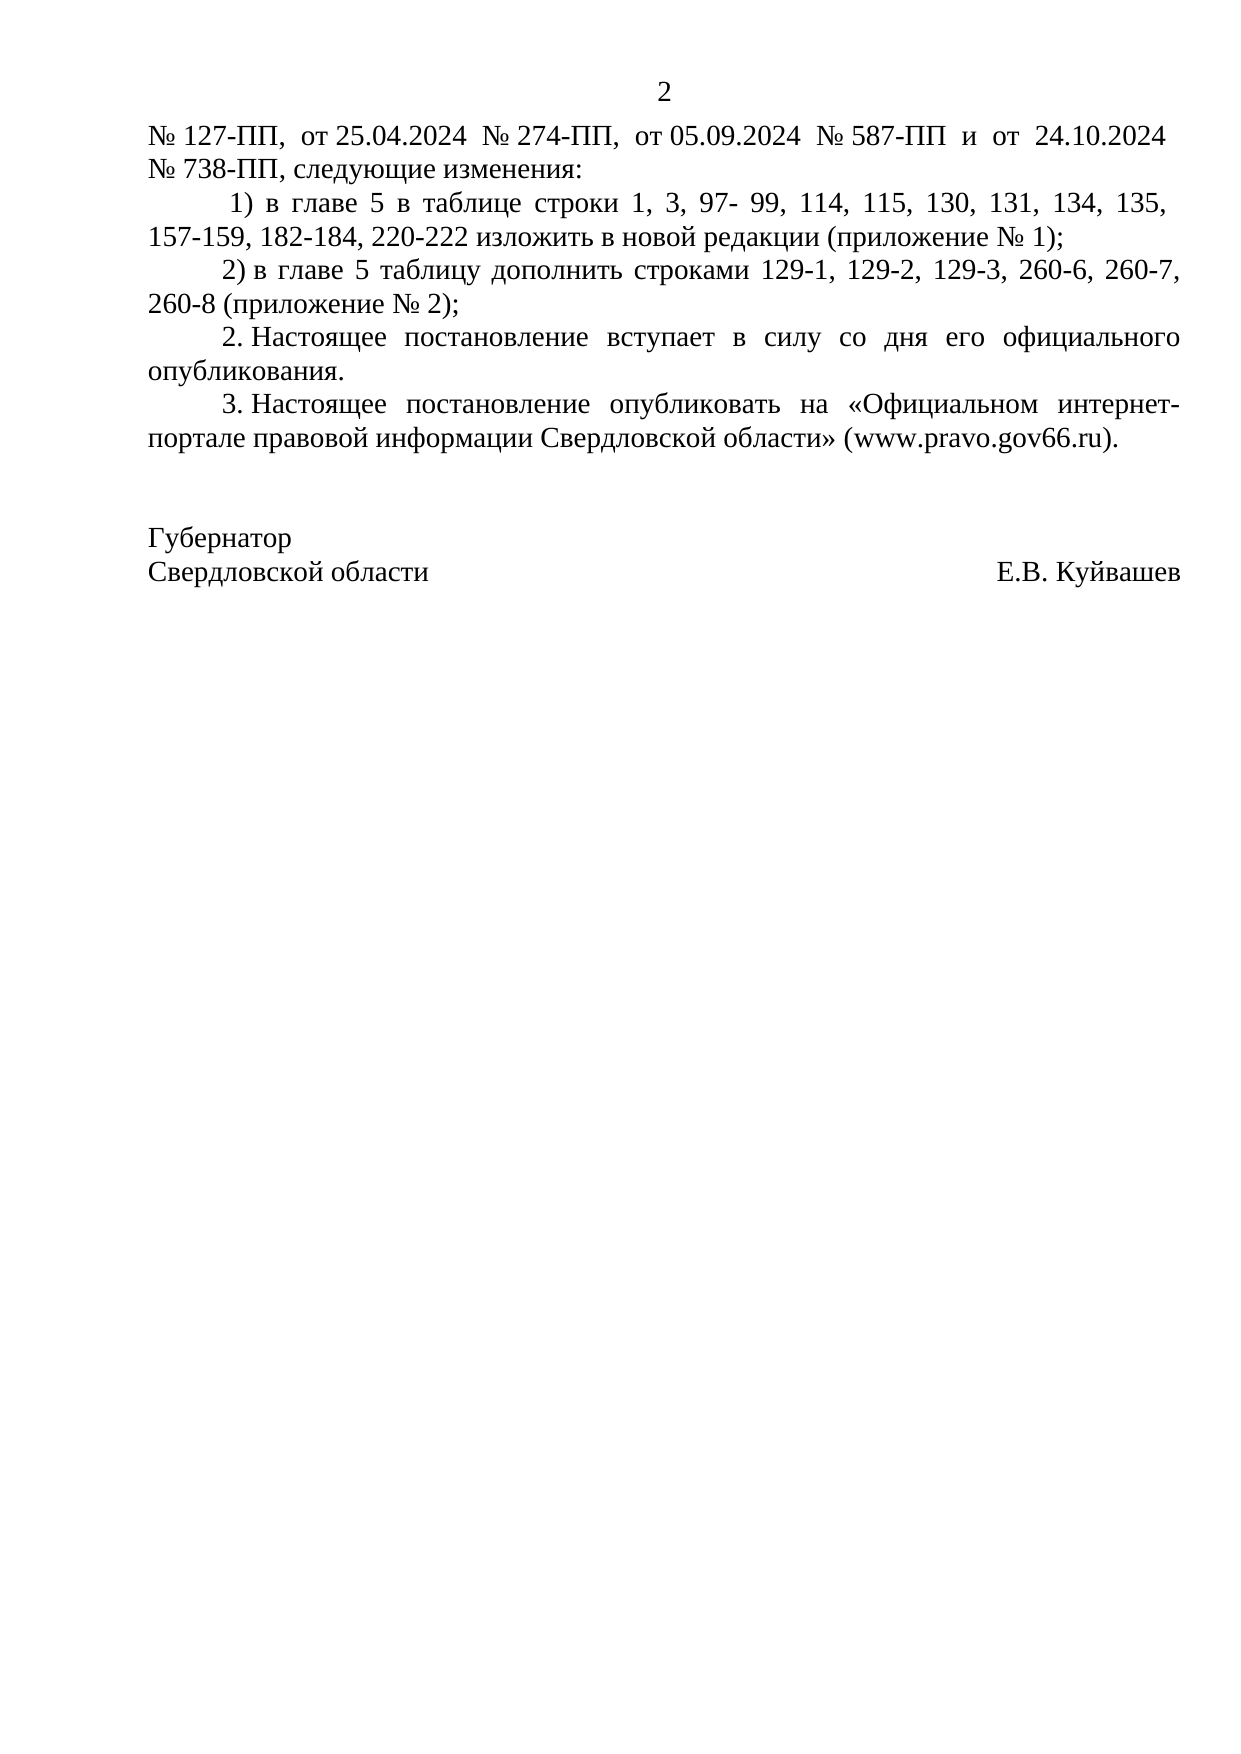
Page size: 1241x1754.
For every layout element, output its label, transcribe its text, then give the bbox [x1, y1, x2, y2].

text Свердловской области Е.В. Куйвашев [148, 554, 1181, 588]
text 2. Настоящее постановление вступает в силу со дня его официального опубликования. [148, 319, 1181, 386]
text 1) в главе 5 в таблице строки 1, 3, 97- 99, 114, 115, 130, 131, 134, 135, 157-159, 182-184, 220-222 изложить в новой редакции (приложение № 1); [148, 185, 1181, 252]
text 3. Настоящее постановление опубликовать на «Официальном интернет-портале правовой информации Свердловской области» (www.pravo.gov66.ru). [148, 386, 1181, 453]
text № 127‑ПП, от 25.04.2024 № 274‑ПП, от 05.09.2024 № 587‑ПП и от 24.10.2024 № 738-ПП, следующие изменения: [148, 118, 1181, 185]
text Губернатор [148, 521, 1181, 554]
text 2) в главе 5 таблицу дополнить строками 129-1, 129-2, 129-3, 260-6, 260-7, 260-8 (приложение № 2); [148, 252, 1181, 319]
